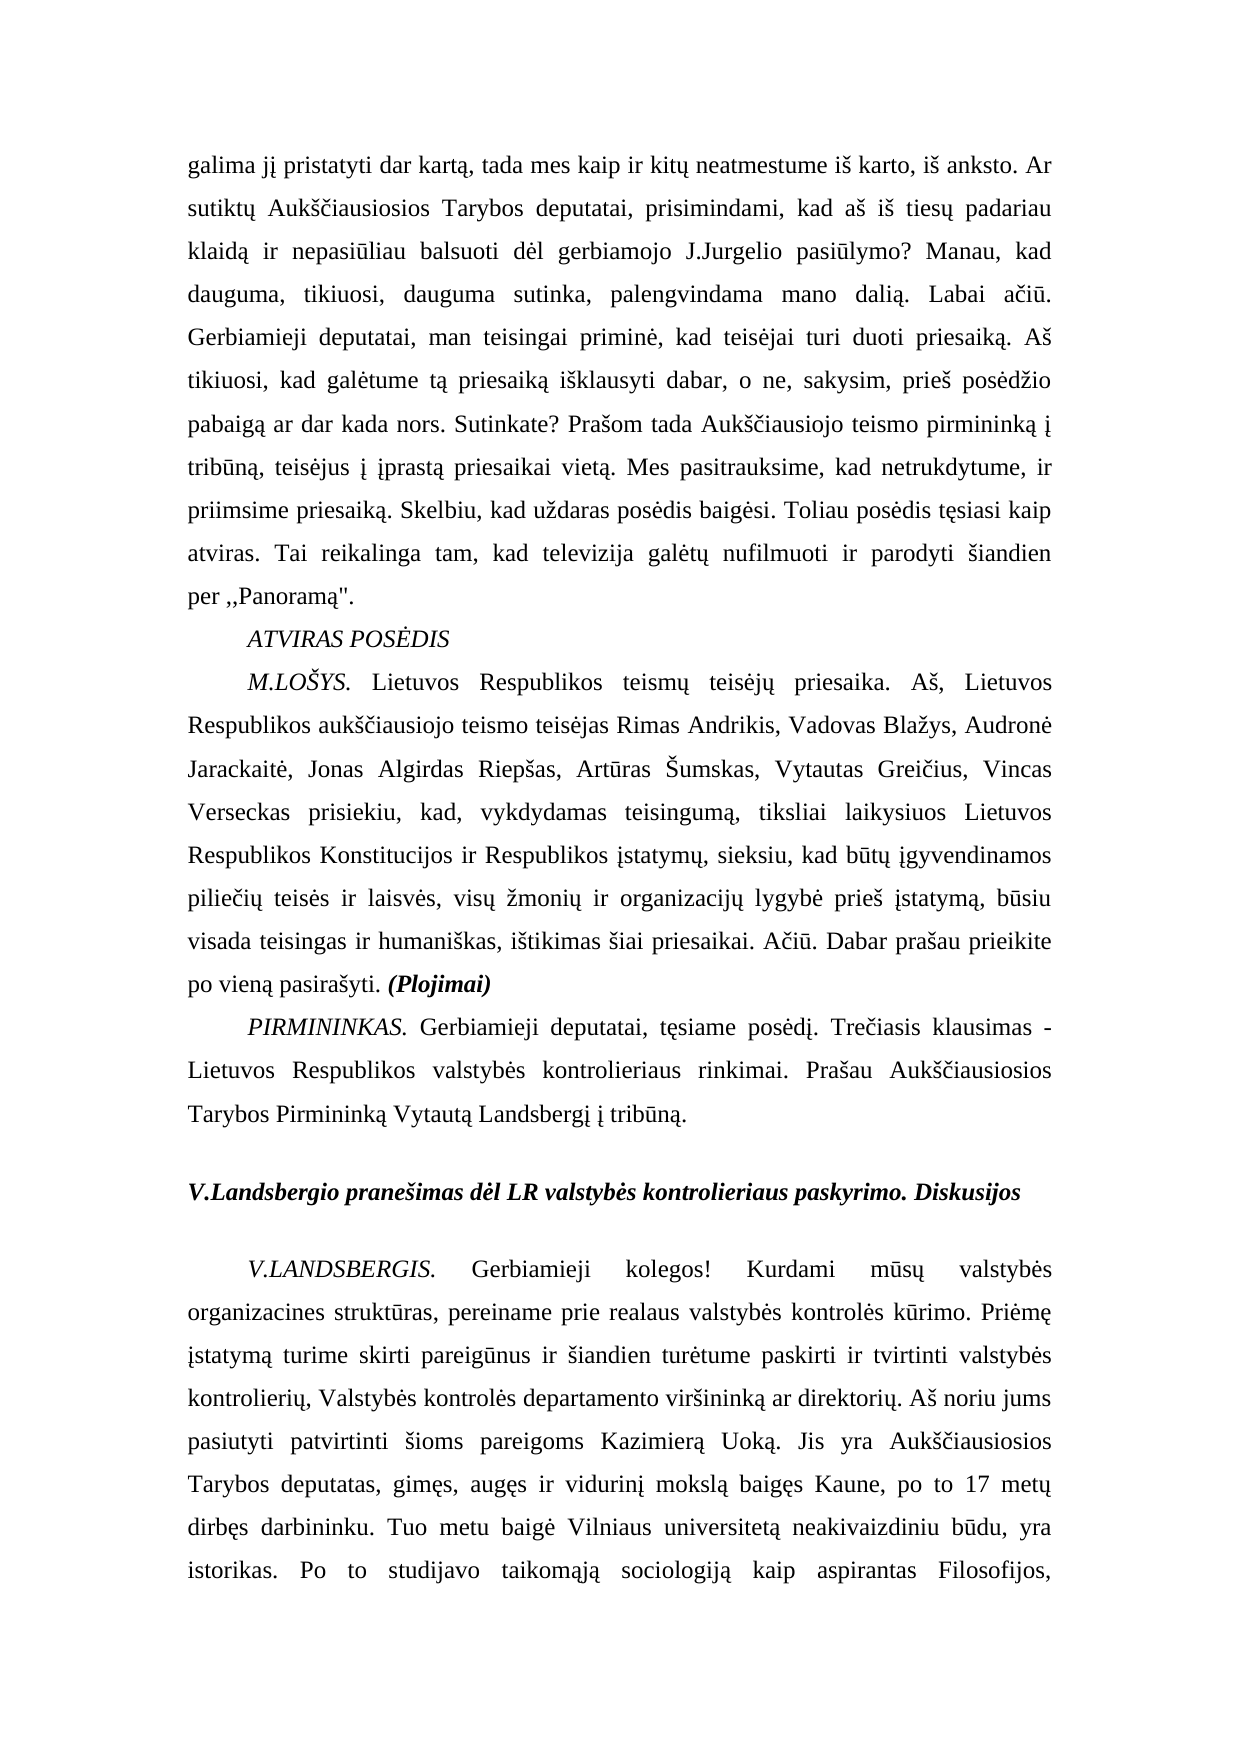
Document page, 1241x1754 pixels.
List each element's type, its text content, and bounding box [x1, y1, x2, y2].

text ATVIRAS POSĖDIS [187, 624, 1053, 653]
text V.LANDSBERGIS. Gerbiamieji kolegos! Kurdami mūsų valstybės organizacines struktūras, pereiname prie realaus valstybės kontrolės kūrimo. Priėmę įstatymą turime skirti pareigūnus ir šiandien turėtume paskirti ir tvirtinti valstybės kontrolierių, Valstybės kontrolės departamento viršininką ar direktorių. Aš noriu jums pasiutyti patvirtinti šioms pareigoms Kazimierą Uoką. Jis yra Aukščiausiosios Tarybos deputatas, gimęs, augęs ir vidurinį mokslą baigęs Kaune, po to 17 metų dirbęs darbininku. Tuo metu baigė Vilniaus universitetą neakivaizdiniu būdu, yra istorikas. Po to studijavo taikomąją sociologiją kaip aspirantas Filosofijos, [187, 1254, 1053, 1584]
subtitle V.Landsbergio pranešimas dėl LR valstybės kontrolieriaus paskyrimo. Diskusijos [187, 1177, 1053, 1206]
text galima jį pristatyti dar kartą, tada mes kaip ir kitų neatmestume iš karto, iš anksto. Ar sutiktų Aukščiausiosios Tarybos deputatai, prisimindami, kad aš iš tiesų padariau klaidą ir nepasiūliau balsuoti dėl gerbiamojo J.Jurgelio pasiūlymo? Manau, kad dauguma, tikiuosi, dauguma sutinka, palengvindama mano dalią. Labai ačiū. Gerbiamieji deputatai, man teisingai priminė, kad teisėjai turi duoti priesaiką. Aš tikiuosi, kad galėtume tą priesaiką išklausyti dabar, o ne, sakysim, prieš posėdžio pabaigą ar dar kada nors. Sutinkate? Prašom tada Aukščiausiojo teismo pirmininką į tribūną, teisėjus į įprastą priesaikai vietą. Mes pasitrauksime, kad netrukdytume, ir priimsime priesaiką. Skelbiu, kad uždaras posėdis baigėsi. Toliau posėdis tęsiasi kaip atviras. Tai reikalinga tam, kad televizija galėtų nufilmuoti ir parodyti šiandien per ,,Panoramą". [187, 150, 1053, 610]
text M.LOŠYS. Lietuvos Respublikos teismų teisėjų priesaika. Aš, Lietuvos Respublikos aukščiausiojo teismo teisėjas Rimas Andrikis, Vadovas Blažys, Audronė Jarackaitė, Jonas Algirdas Riepšas, Artūras Šumskas, Vytautas Greičius, Vincas Verseckas prisiekiu, kad, vykdydamas teisingumą, tiksliai laikysiuos Lietuvos Respublikos Konstitucijos ir Respublikos įstatymų, sieksiu, kad būtų įgyvendinamos piliečių teisės ir laisvės, visų žmonių ir organizacijų lygybė prieš įstatymą, būsiu visada teisingas ir humaniškas, ištikimas šiai priesaikai. Ačiū. Dabar prašau prieikite po vieną pasirašyti. (Plojimai) [187, 667, 1053, 998]
text PIRMININKAS. Gerbiamieji deputatai, tęsiame posėdį. Trečiasis klausimas - Lietuvos Respublikos valstybės kontrolieriaus rinkimai. Prašau Aukščiausiosios Tarybos Pirmininką Vytautą Landsbergį į tribūną. [187, 1012, 1053, 1127]
